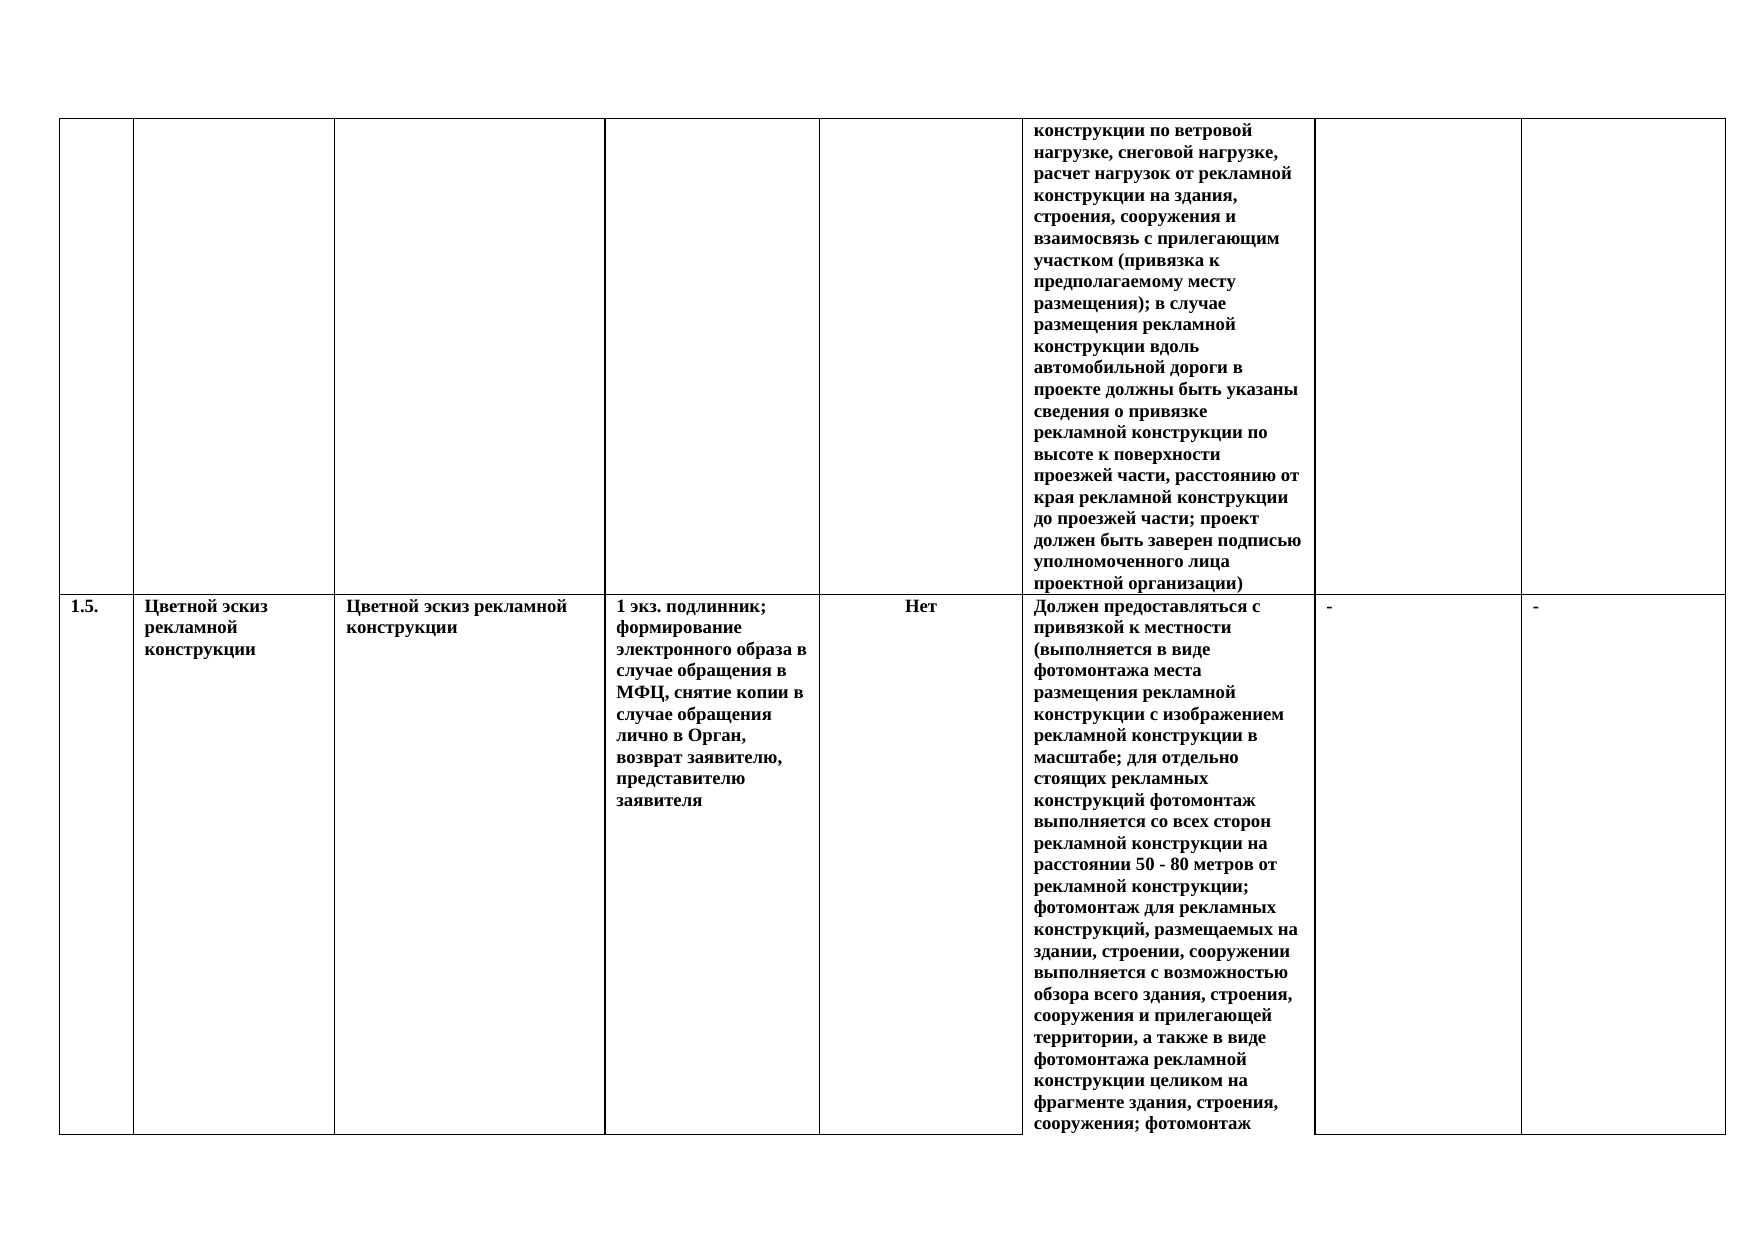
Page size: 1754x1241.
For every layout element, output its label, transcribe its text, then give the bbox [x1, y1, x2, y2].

table_cell Нет [820, 595, 1022, 1134]
table_cell [606, 119, 819, 593]
table_cell - [1316, 595, 1521, 1134]
table_cell 1 экз. подлинник; формирование электронного образа в случае обращения в МФЦ, снятие копии в случае обращения лично в Орган, возврат заявителю, представителю заявителя [606, 595, 819, 1134]
table_cell - [1316, 119, 1521, 593]
table_cell [134, 119, 334, 593]
table_cell [335, 119, 604, 593]
table_cell [60, 119, 133, 593]
table_cell Цветной эскиз рекламной конструкции [134, 595, 334, 1134]
table_cell - [1522, 595, 1725, 1134]
table_cell - [1522, 119, 1725, 593]
table_cell Цветной эскиз рекламной конструкции [335, 595, 604, 1134]
table_cell 1.5. [60, 595, 133, 1134]
table_cell конструкции по ветровой нагрузке, снеговой нагрузке, расчет нагрузок от рекламной конструкции на здания, строения, сооружения и взаимосвязь с прилегающим участком (привязка к предполагаемому месту размещения); в случае размещения рекламной конструкции вдоль автомобильной дороги в проекте должны быть указаны сведения о привязке рекламной конструкции по высоте к поверхности проезжей части, расстоянию от края рекламной конструкции до проезжей части; проект должен быть заверен подписью уполномоченного лица проектной организации) [1023, 119, 1314, 593]
table_cell Должен предоставляться с привязкой к местности (выполняется в виде фотомонтажа места размещения рекламной конструкции с изображением рекламной конструкции в масштабе; для отдельно стоящих рекламных конструкций фотомонтаж выполняется со всех сторон рекламной конструкции на расстоянии 50 - 80 метров от рекламной конструкции; фотомонтаж для рекламных конструкций, размещаемых на здании, строении, сооружении выполняется с возможностью обзора всего здания, строения, сооружения и прилегающей территории, а также в виде фотомонтажа рекламной конструкции целиком на фрагменте здания, строения, сооружения; фотомонтаж [1023, 595, 1314, 1134]
table_cell [820, 119, 1022, 593]
